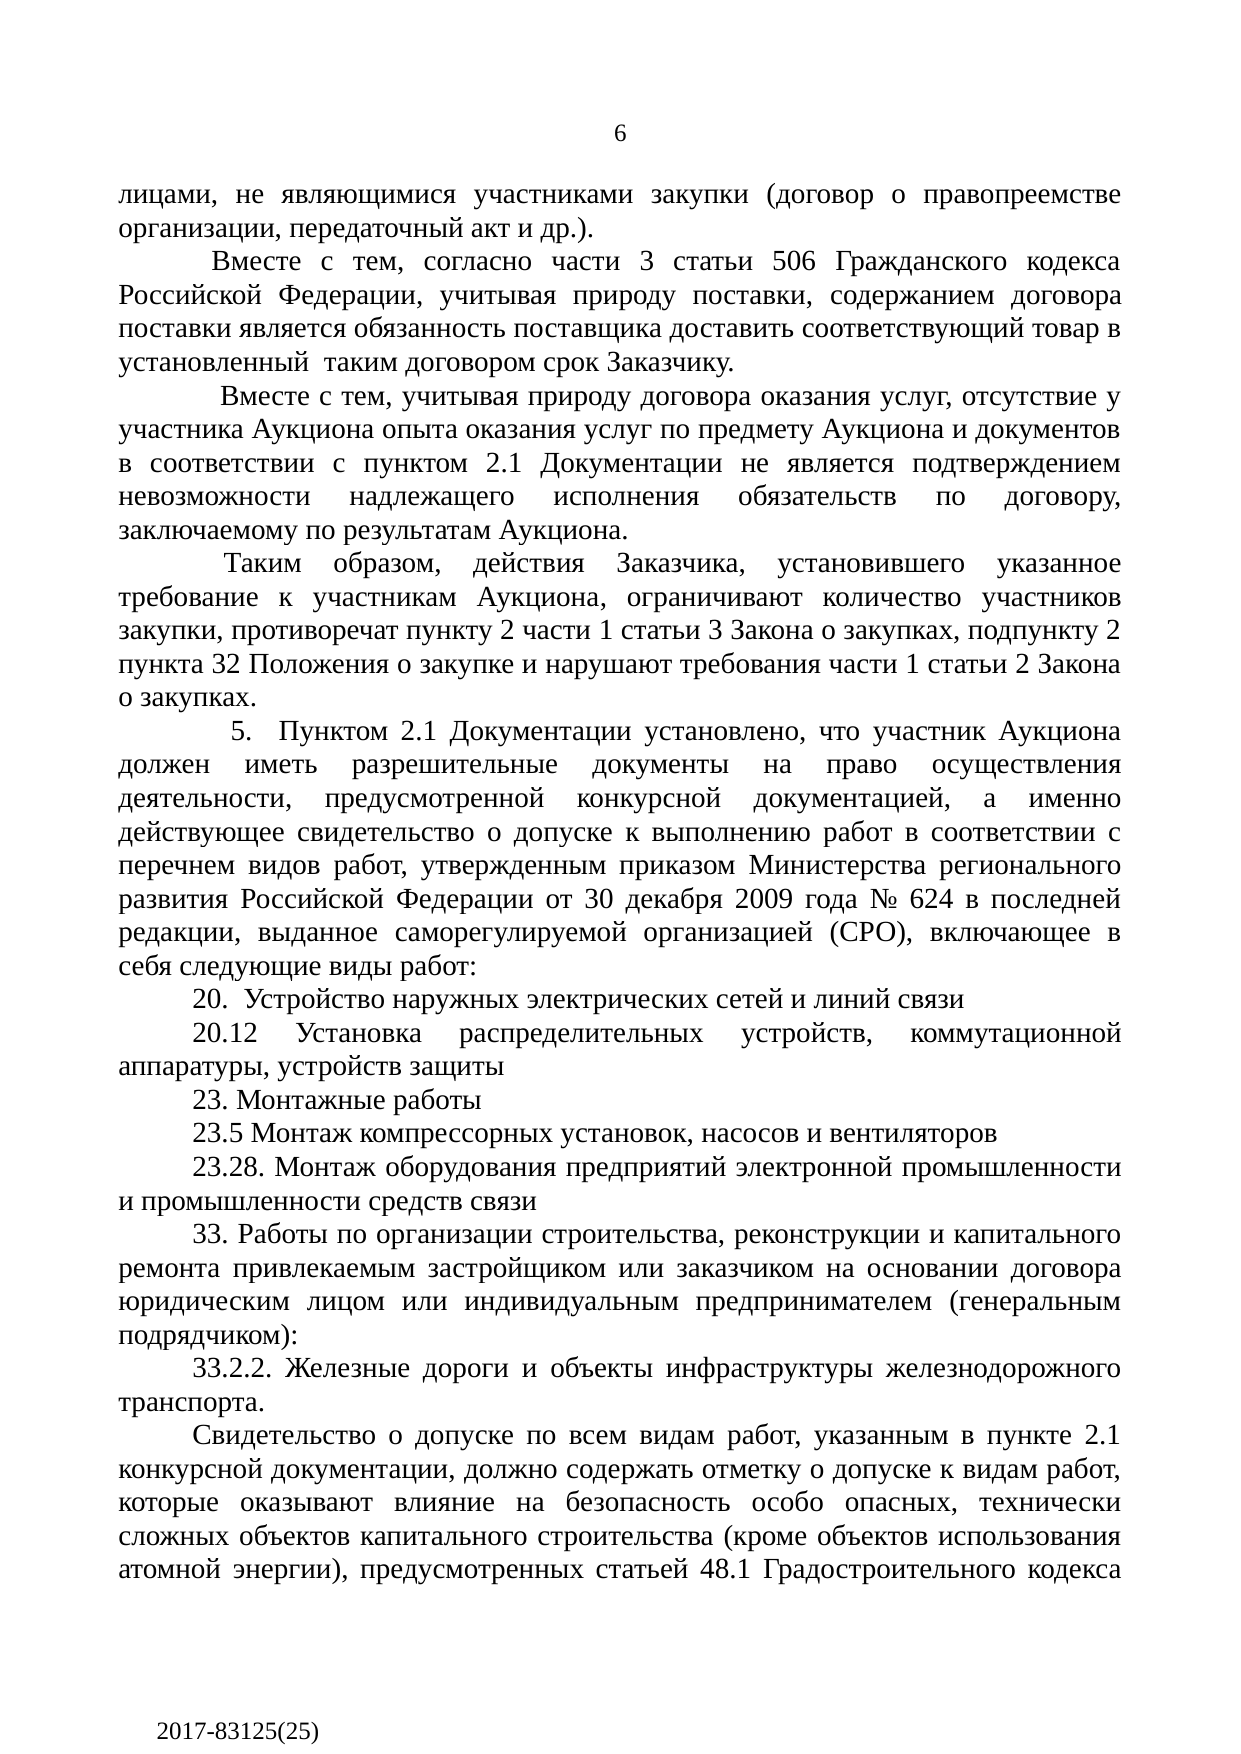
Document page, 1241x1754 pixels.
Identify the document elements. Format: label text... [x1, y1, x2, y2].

list 23. Монтажные работы [118, 1082, 1122, 1116]
list 20. Устройство наружных электрических сетей и линий связи [118, 981, 1122, 1015]
list 33.2.2. Железные дороги и объекты инфраструктуры железнодорожного транспорта. [118, 1350, 1122, 1417]
list 33. Работы по организации строительства, реконструкции и капитального ремонта привлекаемым застройщиком или заказчиком на основании договора юридическим лицом или индивидуальным предпринимателем (генеральным подрядчиком): [118, 1216, 1122, 1350]
list Таким образом, действия Заказчика, установившего указанное требование к участникам Аукциона, ограничивают количество участников закупки, противоречат пункту 2 части 1 статьи 3 Закона о закупках, подпункту 2 пункта 32 Положения о закупке и нарушают требования части 1 статьи 2 Закона о закупках. [118, 545, 1122, 713]
list Вместе с тем, согласно части 3 статьи 506 Гражданского кодекса Российской Федерации, учитывая природу поставки, содержанием договора поставки является обязанность поставщика доставить соответствующий товар в установленный таким договором срок Заказчику. [118, 243, 1122, 378]
list 20.12 Установка распределительных устройств, коммутационной аппаратуры, устройств защиты [118, 1015, 1122, 1082]
list Вместе с тем, учитывая природу договора оказания услуг, отсутствие у участника Аукциона опыта оказания услуг по предмету Аукциона и документов в соответствии с пунктом 2.1 Документации не является подтверждением невозможности надлежащего исполнения обязательств по договору, заключаемому по результатам Аукциона. [118, 378, 1122, 545]
list лицами, не являющимися участниками закупки (договор о правопреемстве организации, передаточный акт и др.). [118, 176, 1122, 243]
list 23.5 Монтаж компрессорных установок, насосов и вентиляторов [118, 1116, 1122, 1149]
list Свидетельство о допуске по всем видам работ, указанным в пункте 2.1 конкурсной документации, должно содержать отметку о допуске к видам работ, которые оказывают влияние на безопасность особо опасных, технически сложных объектов капитального строительства (кроме объектов использования атомной энергии), предусмотренных статьей 48.1 Градостроительного кодекса [118, 1417, 1122, 1585]
list 23.28. Монтаж оборудования предприятий электронной промышленности и промышленности средств связи [118, 1149, 1122, 1216]
list 5. Пунктом 2.1 Документации установлено, что участник Аукциона должен иметь разрешительные документы на право осуществления деятельности, предусмотренной конкурсной документацией, а именно действующее свидетельство о допуске к выполнению работ в соответствии с перечнем видов работ, утвержденным приказом Министерства регионального развития Российской Федерации от 30 декабря 2009 года № 624 в последней редакции, выданное саморегулируемой организацией (СРО), включающее в себя следующие виды работ: [118, 713, 1122, 981]
